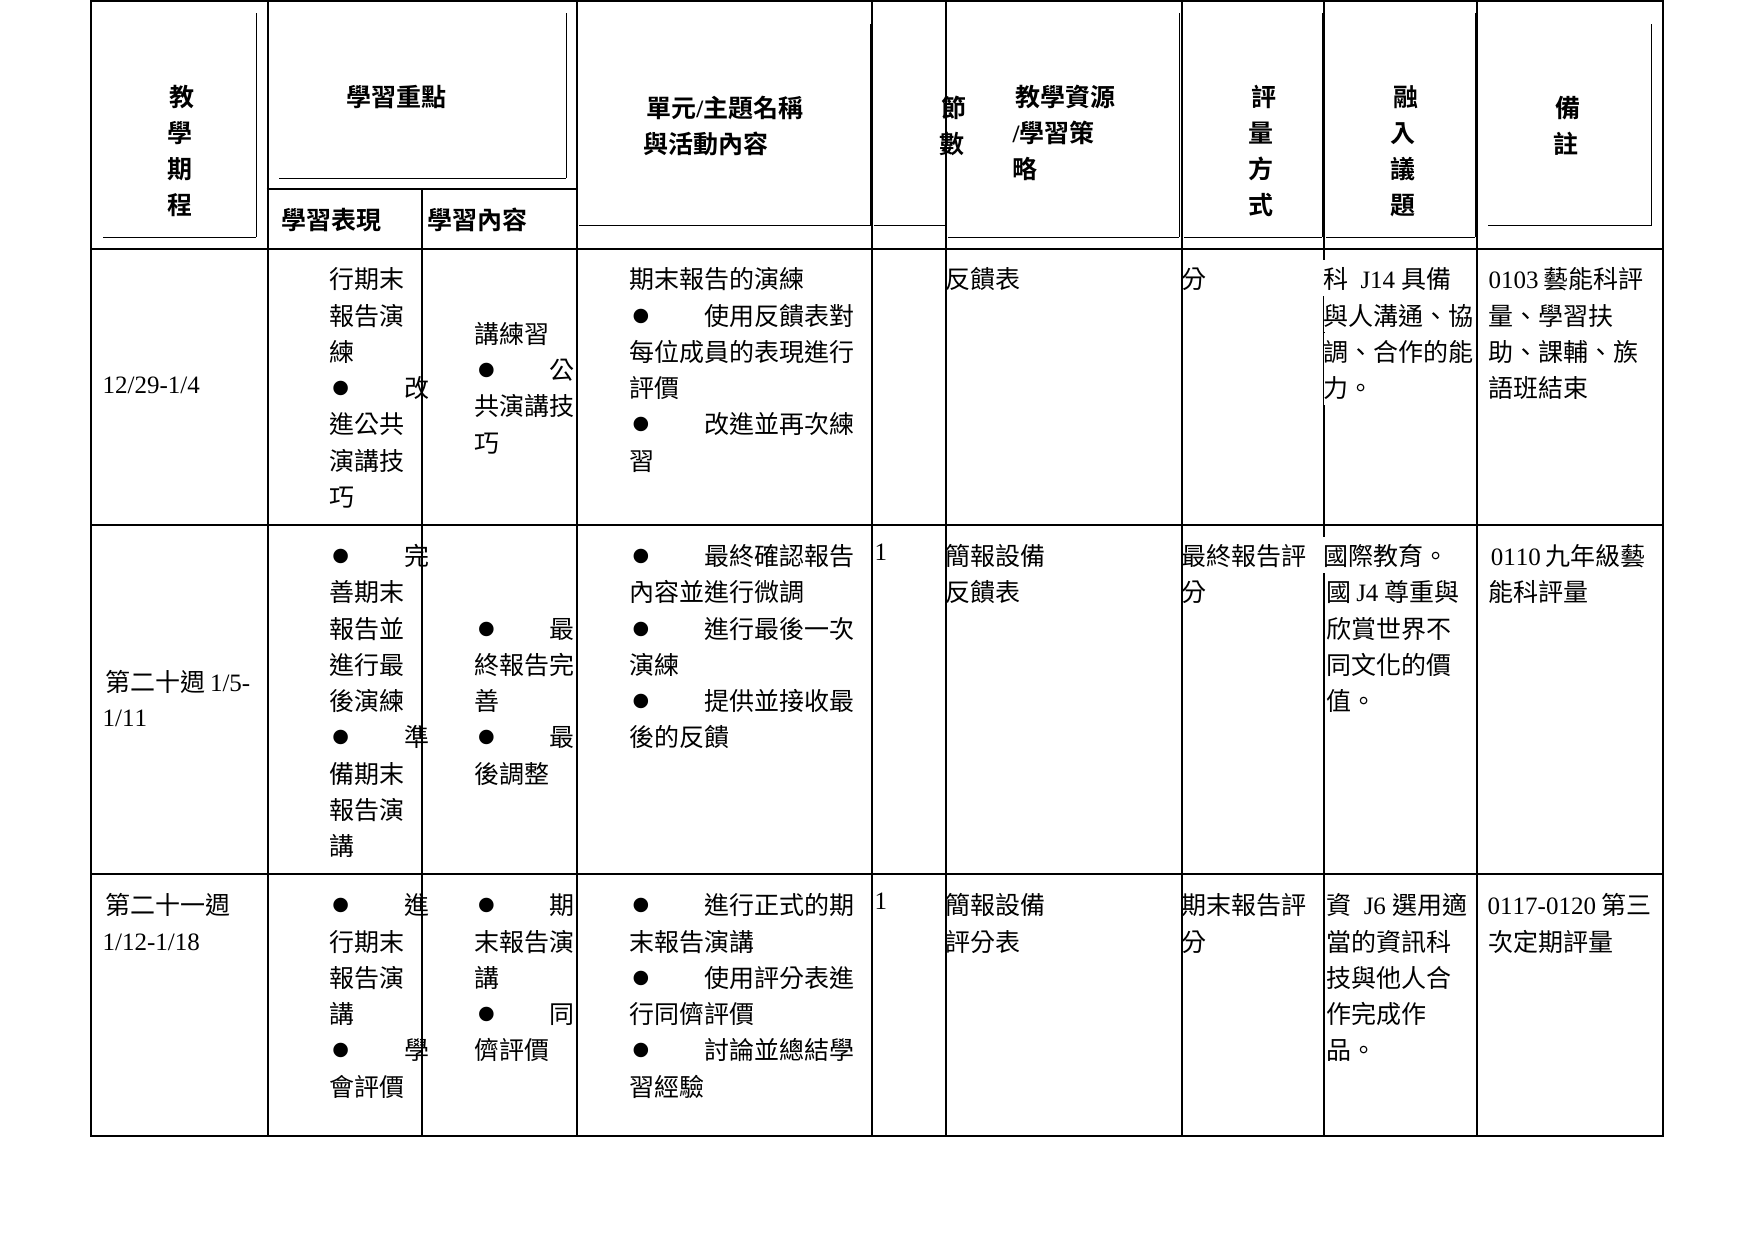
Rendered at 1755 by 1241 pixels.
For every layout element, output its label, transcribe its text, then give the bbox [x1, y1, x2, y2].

table_cell 進行期末報告演講 學會評價他人的報告 [269, 875, 421, 1135]
table_cell 反饋表 [947, 250, 1181, 524]
table_cell 12/29-1/4 [92, 250, 267, 524]
table_header 評量方式 [1183, 2, 1323, 247]
table_cell 科 J14 具備與人溝通、協調、合作的能力。 [1325, 250, 1476, 524]
table_cell 0103藝能科評量、學習扶助、課輔、族語班結束 [1478, 250, 1662, 524]
table_cell [873, 250, 945, 524]
table_cell 演講練習 公共演講技巧 [423, 250, 576, 524]
table_cell 1 [873, 526, 945, 873]
table_header 融入議題 [1325, 2, 1476, 247]
table_header 教學期程 [92, 2, 267, 247]
table_header 備註 [1478, 2, 1662, 247]
table_cell 最終確認報告內容並進行微調 進行最後一次演練 提供並接收最後的反饋 [578, 526, 871, 873]
table_header 節數 [873, 2, 945, 247]
table_cell 1 [873, 875, 945, 1135]
table_cell 第二十一週1/12-1/18 [92, 875, 267, 1135]
table_cell 期末報告評分 [1183, 875, 1323, 1135]
table_cell 第二十週1/5-1/11 [92, 526, 267, 873]
table_cell 最終報告評分 [1183, 526, 1323, 873]
table_cell 進行正式的期末報告演講 使用評分表進行同儕評價 討論並總結學習經驗 [578, 875, 871, 1135]
table_header 單元/主題名稱與活動內容 [578, 2, 871, 247]
table_cell 期末報告演講 同儕評價 [423, 875, 576, 1135]
table_header 學習重點 [269, 2, 576, 188]
table_cell 分 [1183, 250, 1323, 524]
table_cell 國際教育。 國J4 尊重與欣賞世界不同文化的價值。 [1325, 526, 1476, 873]
table_cell 0110九年級藝能科評量 [1478, 526, 1662, 873]
table_cell 簡報設備 反饋表 [947, 526, 1181, 873]
table_cell 最終報告完善 最後調整 [423, 526, 576, 873]
table_cell 簡報設備 評分表 [947, 875, 1181, 1135]
table_cell 學習內容 [423, 190, 576, 247]
table_cell 進行期末報告演練 改進公共演講技巧 [269, 250, 421, 524]
table_cell 學習表現 [269, 190, 421, 247]
table_cell 資 J6 選用適當的資訊科技與他人合作完成作品。 [1325, 875, 1476, 1135]
table_cell 完善期末報告並進行最後演練 準備期末報告演講 [269, 526, 421, 873]
table_cell 小組內部進行期末報告的演練 使用反饋表對每位成員的表現進行評價 改進並再次練習 [578, 250, 871, 524]
table_cell 0117-0120第三次定期評量 [1478, 875, 1662, 1135]
table_header 教學資源/學習策略 [947, 2, 1181, 247]
